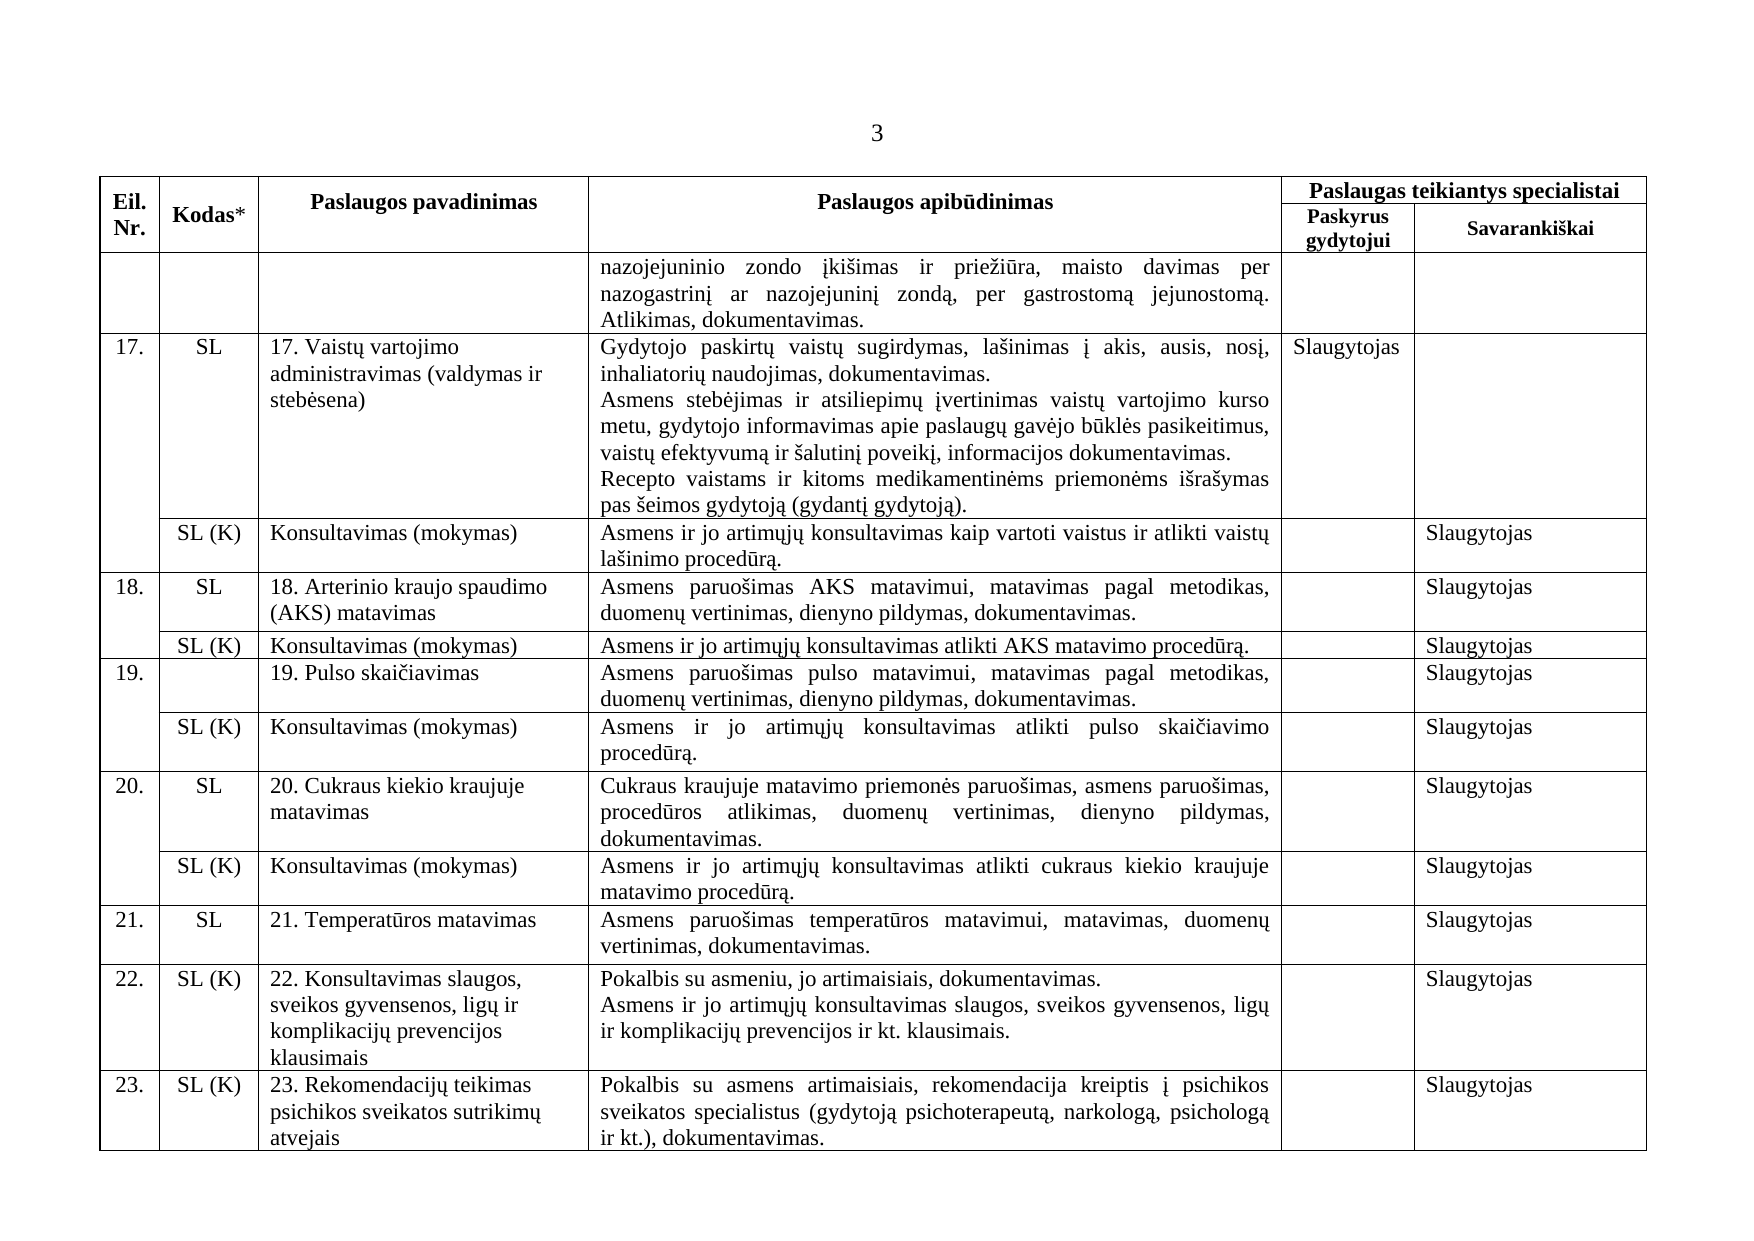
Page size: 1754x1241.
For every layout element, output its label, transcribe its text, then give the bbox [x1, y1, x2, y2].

table_cell Asmens paruošimas temperatūros matavimui, matavimas, duomenų vertinimas, dokumentavimas. [589, 906, 1281, 964]
table_cell Asmens ir jo artimųjų konsultavimas atlikti AKS matavimo procedūrą. [589, 632, 1281, 658]
table_cell Slaugytojas [1415, 632, 1646, 658]
table_cell Asmens ir jo artimųjų konsultavimas atlikti cukraus kiekio kraujuje matavimo procedūrą. [589, 852, 1281, 905]
table_cell 21. Temperatūros matavimas [259, 906, 588, 964]
table_cell SL [160, 573, 258, 631]
table_cell 20. Cukraus kiekio kraujuje matavimas [259, 772, 588, 851]
table_cell 23. Rekomendacijų teikimas psichikos sveikatos sutrikimų atvejais [259, 1071, 588, 1150]
table_cell SL (K) [160, 632, 258, 658]
table_cell Slaugytojas [1415, 906, 1646, 964]
table_cell Slaugytojas [1415, 519, 1646, 572]
table_cell Konsultavimas (mokymas) [259, 852, 588, 905]
table_cell [1282, 906, 1414, 964]
table_cell Asmens ir jo artimųjų konsultavimas kaip vartoti vaistus ir atlikti vaistų lašinimo procedūrą. [589, 519, 1281, 572]
table_cell Slaugytojas [1415, 965, 1646, 1070]
table_cell SL [160, 906, 258, 964]
table_cell Konsultavimas (mokymas) [259, 632, 588, 658]
table_cell SL (K) [160, 852, 258, 905]
table_cell [1415, 253, 1646, 332]
table_header Paslaugas teikiantys specialistai [1282, 177, 1646, 203]
table_cell Savarankiškai [1415, 204, 1646, 252]
table_cell Asmens ir jo artimųjų konsultavimas atlikti pulso skaičiavimo procedūrą. [589, 713, 1281, 771]
table_header Paslaugos apibūdinimas [589, 177, 1281, 252]
table_cell 23. [101, 1071, 159, 1150]
table_cell [160, 659, 258, 712]
table_cell Slaugytojas [1415, 713, 1646, 771]
table_cell [1282, 965, 1414, 1070]
table_cell Paskyrus gydytojui [1282, 204, 1414, 252]
table_cell 22. Konsultavimas slaugos, sveikos gyvensenos, ligų ir komplikacijų prevencijos klausimais [259, 965, 588, 1070]
table_cell SL (K) [160, 519, 258, 572]
table_cell SL (K) [160, 965, 258, 1070]
table_header Kodas* [160, 177, 258, 252]
table_cell [1282, 772, 1414, 851]
table_header Eil. Nr. [101, 177, 159, 252]
table_cell [1282, 1071, 1414, 1150]
table_cell 21. [101, 906, 159, 964]
table_cell Slaugytojas [1415, 1071, 1646, 1150]
table_cell 18. Arterinio kraujo spaudimo (AKS) matavimas [259, 573, 588, 631]
table_cell 17. [101, 334, 159, 572]
table_cell 20. [101, 772, 159, 905]
table_cell [1282, 632, 1414, 658]
table_header Paslaugos pavadinimas [259, 177, 588, 252]
table_cell 18. [101, 573, 159, 658]
table_cell [160, 253, 258, 332]
table_cell Gydytojo paskirtų vaistų sugirdymas, lašinimas į akis, ausis, nosį, inhaliatorių naudojimas, dokumentavimas. Asmens stebėjimas ir atsiliepimų įvertinimas vaistų vartojimo kurso metu, gydytojo informavimas apie paslaugų gavėjo būklės pasikeitimus, vaistų efektyvumą ir šalutinį poveikį, informacijos dokumentavimas. Recepto vaistams ir kitoms medikamentinėms priemonėms išrašymas pas šeimos gydytoją (gydantį gydytoją). [589, 334, 1281, 518]
table_cell [1282, 519, 1414, 572]
table_cell Slaugytojas [1415, 772, 1646, 851]
table_cell SL (K) [160, 1071, 258, 1150]
table_cell Asmens paruošimas AKS matavimui, matavimas pagal metodikas, duomenų vertinimas, dienyno pildymas, dokumentavimas. [589, 573, 1281, 631]
table_cell Konsultavimas (mokymas) [259, 519, 588, 572]
table_cell [1282, 659, 1414, 712]
table_cell Asmens paruošimas pulso matavimui, matavimas pagal metodikas, duomenų vertinimas, dienyno pildymas, dokumentavimas. [589, 659, 1281, 712]
table_cell [1282, 573, 1414, 631]
table_cell [101, 253, 159, 332]
table_cell SL [160, 334, 258, 518]
table_cell [1282, 253, 1414, 332]
table_cell Slaugytojas [1415, 852, 1646, 905]
table_cell nazojejuninio zondo įkišimas ir priežiūra, maisto davimas per nazogastrinį ar nazojejuninį zondą, per gastrostomą jejunostomą. Atlikimas, dokumentavimas. [589, 253, 1281, 332]
table_cell Slaugytojas [1415, 659, 1646, 712]
table_cell Slaugytojas [1282, 334, 1414, 518]
table_cell SL (K) [160, 713, 258, 771]
table_cell 17. Vaistų vartojimo administravimas (valdymas ir stebėsena) [259, 334, 588, 518]
table_cell [1282, 852, 1414, 905]
table_cell Cukraus kraujuje matavimo priemonės paruošimas, asmens paruošimas, procedūros atlikimas, duomenų vertinimas, dienyno pildymas, dokumentavimas. [589, 772, 1281, 851]
table_cell SL [160, 772, 258, 851]
table_cell Pokalbis su asmens artimaisiais, rekomendacija kreiptis į psichikos sveikatos specialistus (gydytoją psichoterapeutą, narkologą, psichologą ir kt.), dokumentavimas. [589, 1071, 1281, 1150]
table_cell Slaugytojas [1415, 573, 1646, 631]
table_cell 22. [101, 965, 159, 1070]
table_cell [1282, 713, 1414, 771]
table_cell [1415, 334, 1646, 518]
table_cell 19. [101, 659, 159, 771]
table_cell [259, 253, 588, 332]
table_cell Konsultavimas (mokymas) [259, 713, 588, 771]
table_cell Pokalbis su asmeniu, jo artimaisiais, dokumentavimas. Asmens ir jo artimųjų konsultavimas slaugos, sveikos gyvensenos, ligų ir komplikacijų prevencijos ir kt. klausimais. [589, 965, 1281, 1070]
table_cell 19. Pulso skaičiavimas [259, 659, 588, 712]
